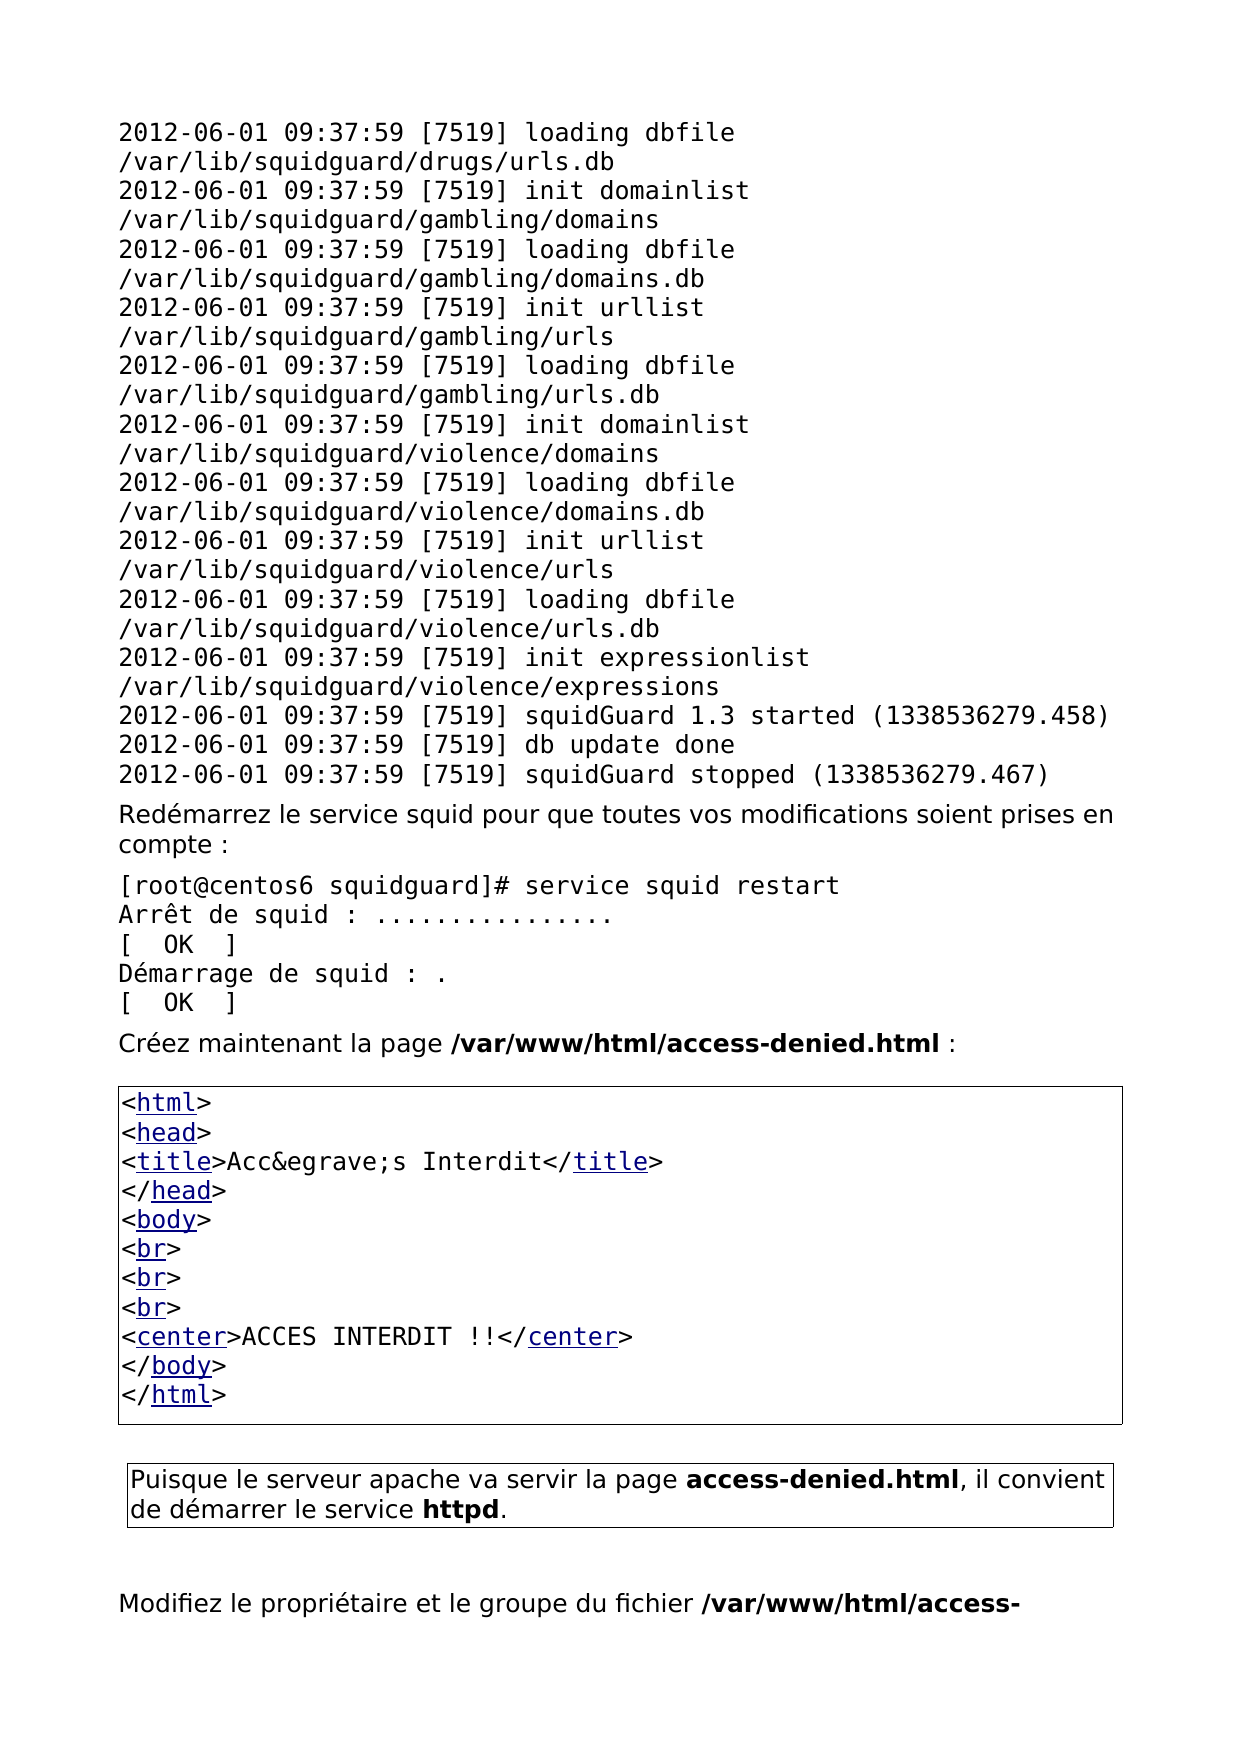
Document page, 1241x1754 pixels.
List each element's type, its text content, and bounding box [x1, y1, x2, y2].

table_header Puisque le serveur apache va servir la page access-denied.html, il convient de démarrer le service httpd. [128, 1464, 1113, 1527]
text 2012-06-01 09:37:59 [7519] loading dbfile /var/lib/squidguard/drugs/urls.db 2012-06-01 09:37:59 [7519] init domainlist /var/lib/squidguard/gambling/domains 2012-06-01 09:37:59 [7519] loading dbfile /var/lib/squidguard/gambling/domains.db 2012-06-01 09:37:59 [7519] init urllist /var/lib/squidguard/gambling/urls 2012-06-01 09:37:59 [7519] loading dbfile /var/lib/squidguard/gambling/urls.db 2012-06-01 09:37:59 [7519] init domainlist /var/lib/squidguard/violence/domains 2012-06-01 09:37:59 [7519] loading dbfile /var/lib/squidguard/violence/domains.db 2012-06-01 09:37:59 [7519] init urllist /var/lib/squidguard/violence/urls 2012-06-01 09:37:59 [7519] loading dbfile /var/lib/squidguard/violence/urls.db 2012-06-01 09:37:59 [7519] init expressionlist /var/lib/squidguard/violence/expressions 2012-06-01 09:37:59 [7519] squidGuard 1.3 started (1338536279.458) 2012-06-01 09:37:59 [7519] db update done 2012-06-01 09:37:59 [7519] squidGuard stopped (1338536279.467) [118, 118, 1122, 789]
text Créez maintenant la page /var/www/html/access-denied.html : [118, 1029, 1122, 1058]
text Modifiez le propriétaire et le groupe du fichier /var/www/html/access- [118, 1589, 1122, 1619]
text [root@centos6 squidguard]# service squid restart Arrêt de squid : ................ [ OK ] Démarrage de squid : . [ OK ] [118, 872, 1122, 1017]
table_header <html> <head> <title>Acc&egrave;s Interdit</title> </head> <body> <br> <br> <br> <center>ACCES INTERDIT !!</center> </body> </html> [119, 1087, 1122, 1424]
text Redémarrez le service squid pour que toutes vos modifications soient prises en compte : [118, 801, 1122, 859]
